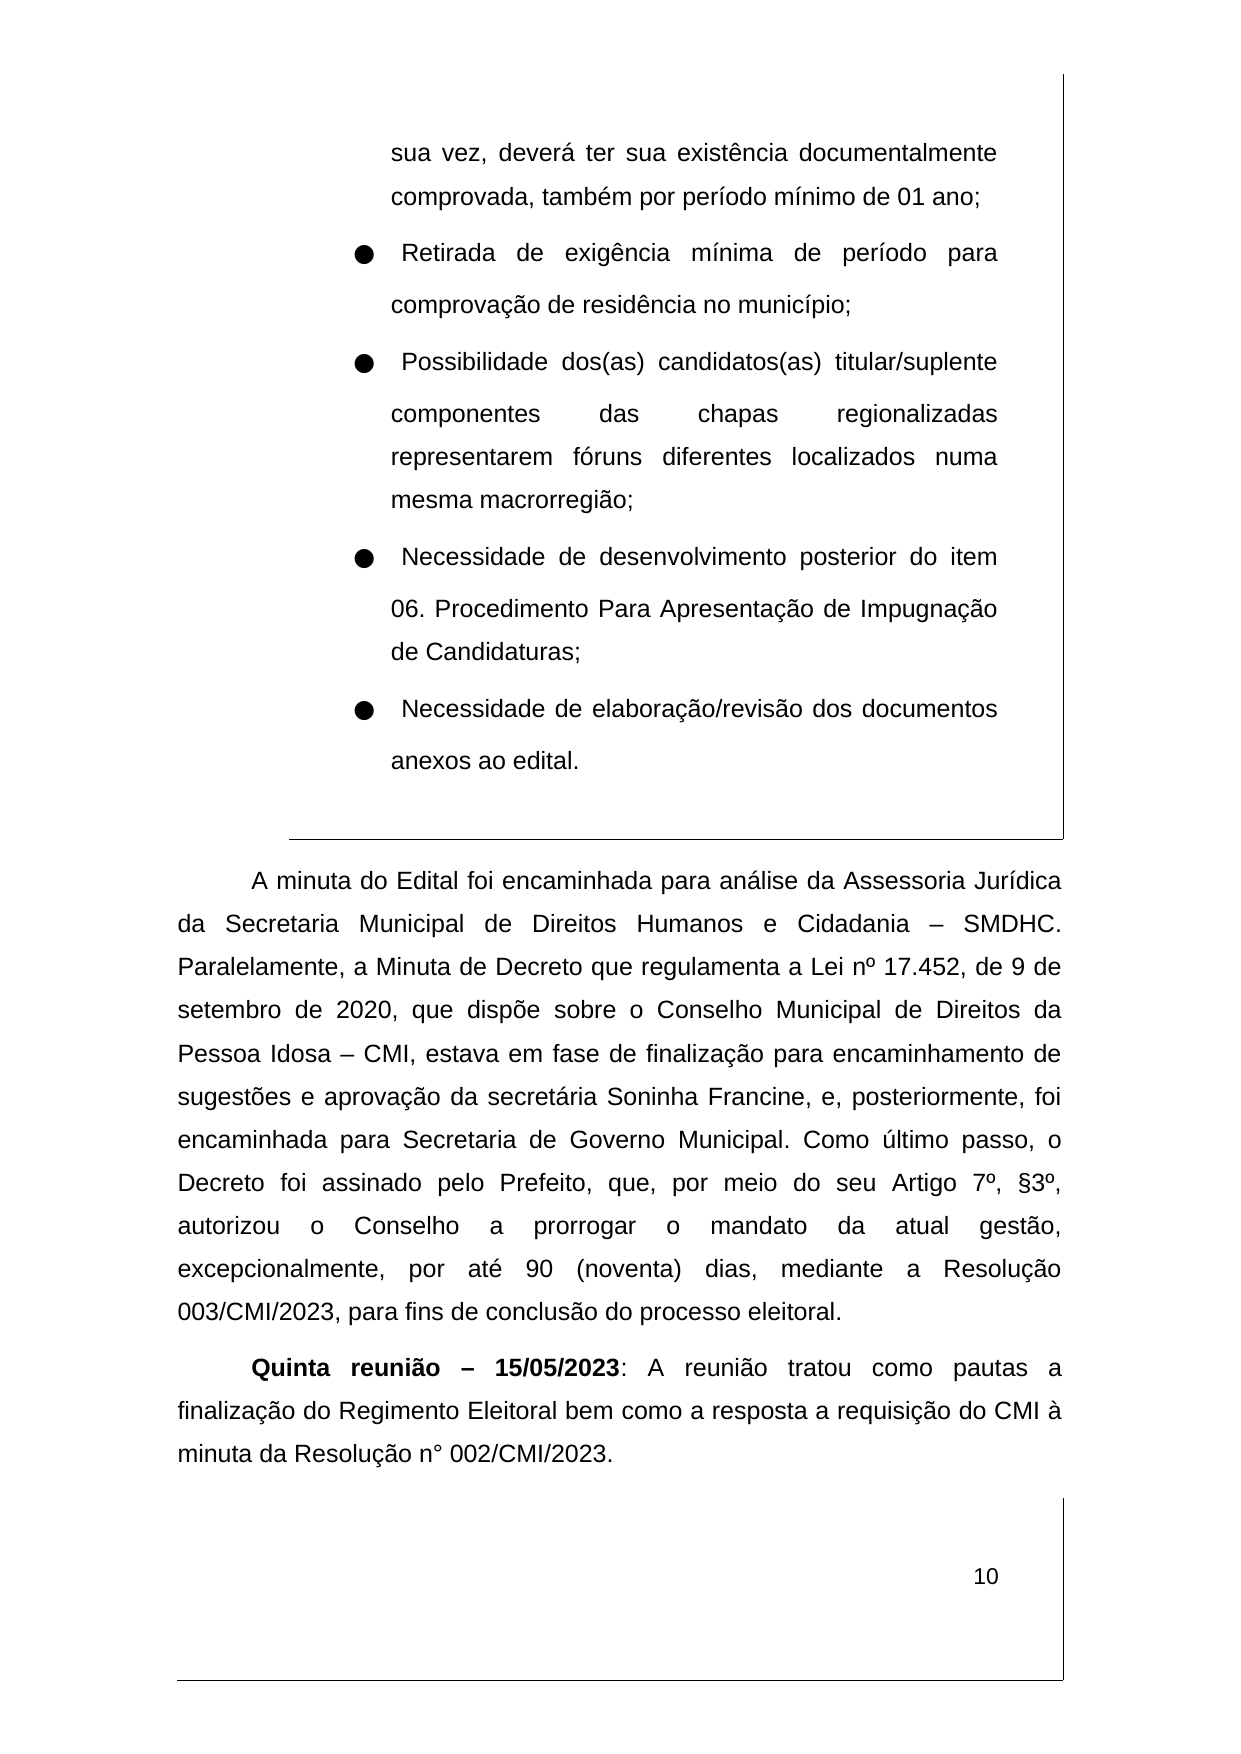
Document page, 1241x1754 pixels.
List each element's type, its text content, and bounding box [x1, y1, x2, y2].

list Necessidade de desenvolvimento posterior do item 06. Procedimento Para Apresentação de Impugnação de Candidaturas; [288, 464, 1063, 616]
text A minuta do Edital foi encaminhada para análise da Assessoria Jurídica da Secretaria Municipal de Direitos Humanos e Cidadania – SMDHC. Paralelamente, a Minuta de Decreto que regulamenta a Lei nº 17.452, de 9 de setembro de 2020, que dispõe sobre o Conselho Municipal de Direitos da Pessoa Idosa – CMI, estava em fase de finalização para encaminhamento de sugestões e aprovação da secretária Soninha Francine, e, posteriormente, foi encaminhada para Secretaria de Governo Municipal. Como último passo, o Decreto foi assinado pelo Prefeito, que, por meio do seu Artigo 7º, §3º, autorizou o Conselho a prorrogar o mandato da atual gestão, excepcionalmente, por até 90 (noventa) dias, mediante a Resolução 003/CMI/2023, para fins de conclusão do processo eleitoral. [177, 866, 1063, 1326]
text Quinta reunião – 15/05/2023: A reunião tratou como pautas a finalização do Regimento Eleitoral bem como a resposta a requisição do CMI à minuta da Resolução n° 002/CMI/2023. [177, 1353, 1063, 1468]
list Para as chapas regionalizadas, comprovação de atuação do(a) candidato(a) em Fórum de Direitos da Pessoa Idosa, por período mínimo de 01 ano, que por sua vez, deverá ter sua existência documentalmente comprovada, também por período mínimo de 01 ano; [288, 74, 1063, 160]
list Necessidade de elaboração/revisão dos documentos anexos ao edital. [288, 616, 1063, 839]
list Possibilidade dos(as) candidatos(as) titular/suplente componentes das chapas regionalizadas representarem fóruns diferentes localizados numa mesma macrorregião; [288, 269, 1063, 464]
list Retirada de exigência mínima de período para comprovação de residência no município; [288, 160, 1063, 269]
